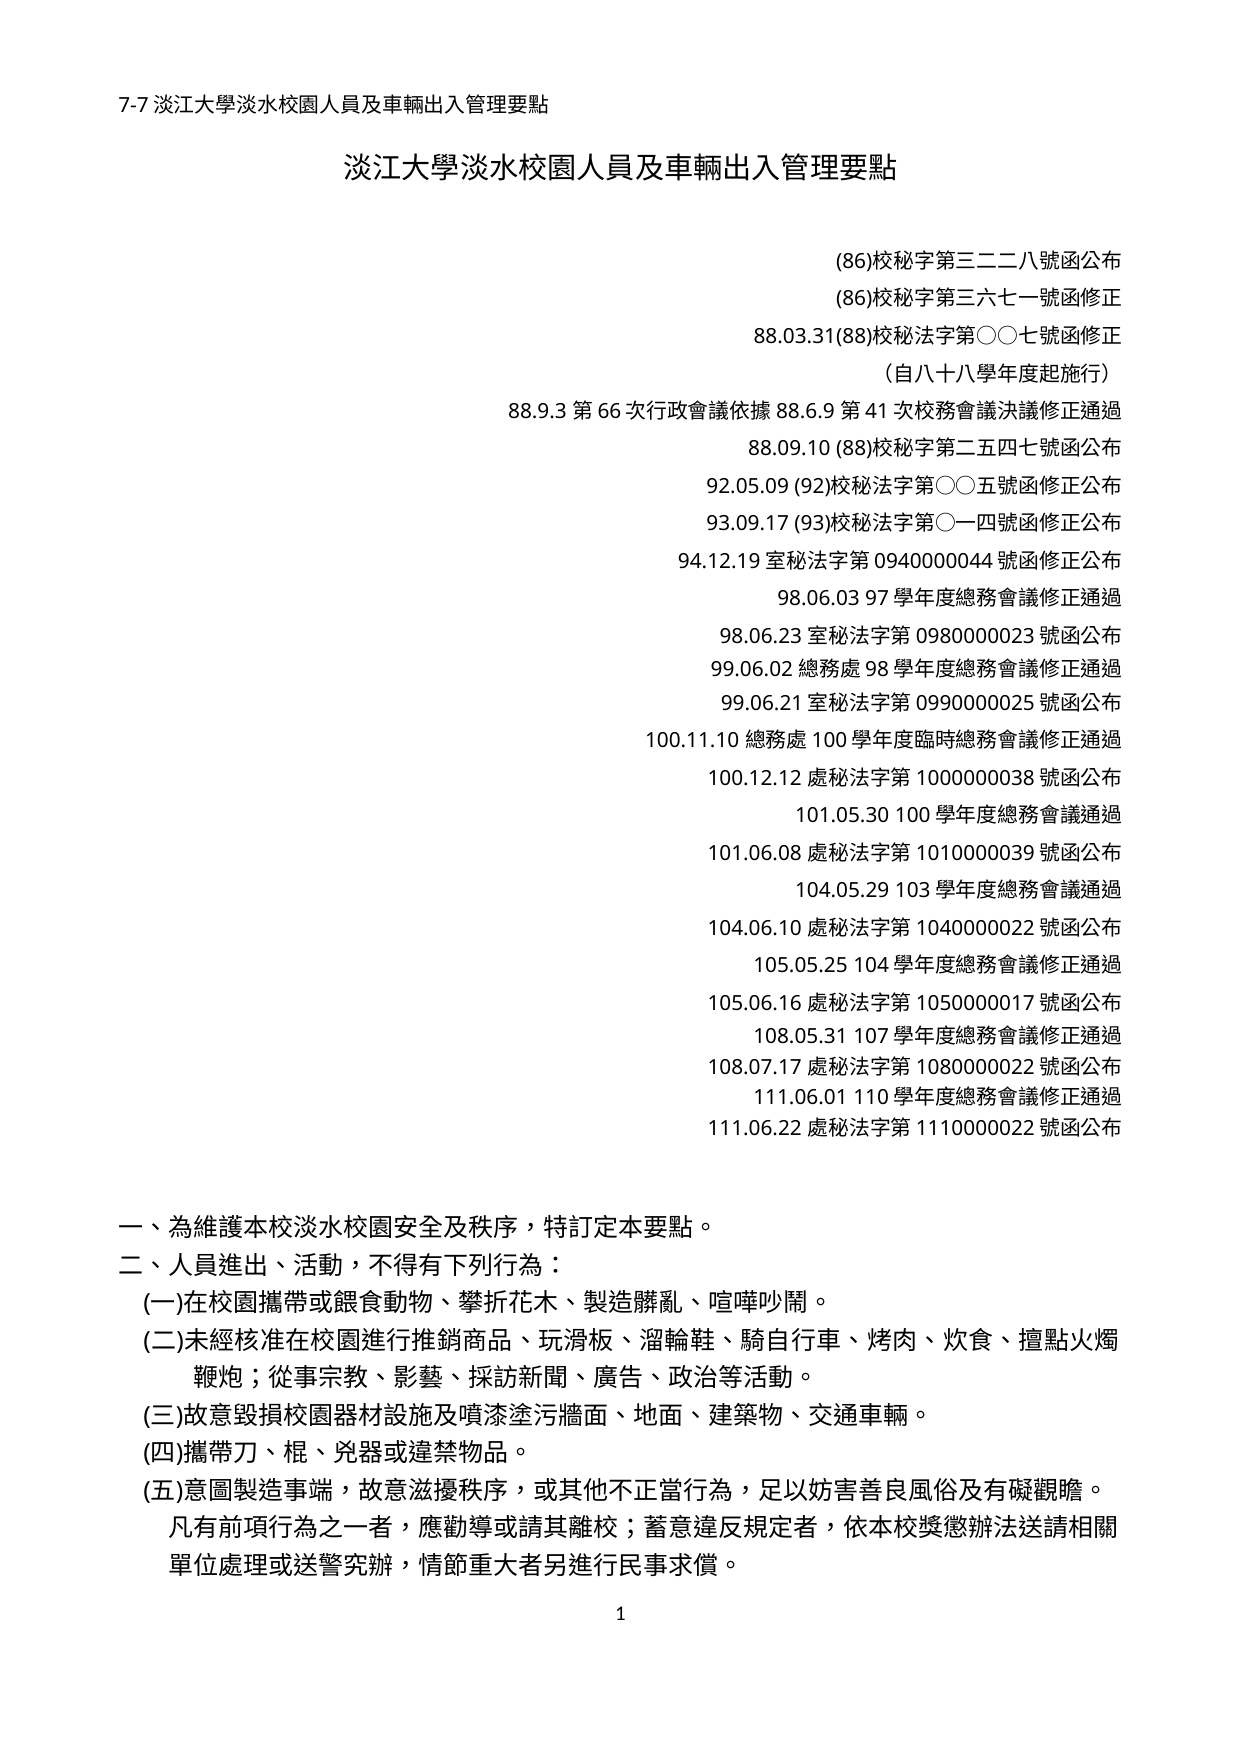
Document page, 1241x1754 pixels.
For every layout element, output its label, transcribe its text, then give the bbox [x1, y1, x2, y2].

text 111.06.22 處秘法字第1110000022號函公布 [118, 1111, 1122, 1141]
text 100.11.10 總務處100學年度臨時總務會議修正通過 [118, 720, 1122, 757]
text 一、為維護本校淡水校園安全及秩序，特訂定本要點。 [118, 1207, 1111, 1244]
text 108.05.31 107學年度總務會議修正通過 [118, 1020, 1122, 1050]
text 108.07.17 處秘法字第1080000022號函公布 [118, 1050, 1122, 1080]
text 105.05.25 104學年度總務會議修正通過 [118, 945, 1122, 982]
text 94.12.19 室秘法字第0940000044號函修正公布 [118, 541, 1122, 578]
text 98.06.23 室秘法字第0980000023號函公布 [118, 616, 1122, 653]
text 101.06.08 處秘法字第1010000039號函公布 [118, 832, 1122, 870]
text (四)攜帶刀、棍、兇器或違禁物品。 [143, 1432, 1122, 1469]
text 105.06.16 處秘法字第1050000017號函公布 [118, 982, 1122, 1020]
text 98.06.03 97學年度總務會議修正通過 [105, 578, 1122, 616]
text 二、人員進出、活動，不得有下列行為： [118, 1244, 1122, 1282]
text (二)未經核准在校園進行推銷商品、玩滑板、溜輪鞋、騎自行車、烤肉、炊食、擅點火燭鞭炮；從事宗教、影藝、採訪新聞、廣告、政治等活動。 [143, 1319, 1122, 1394]
text (三)故意毀損校園器材設施及噴漆塗污牆面、地面、建築物、交通車輛。 [143, 1394, 1122, 1432]
text 99.06.02 總務處98學年度總務會議修正通過 [118, 653, 1122, 682]
text (86)校秘字第三二二八號函公布 (86)校秘字第三六七一號函修正 88.03.31(88)校秘法字第○○七號函修正 （自八十八學年度起施行） 88.9.3 第66次行政會議依據 88.6.9 第41次校務會議決議修正通過 88.09.10 (88)校秘字第二五四七號函公布 92.05.09 (92)校秘法字第○○五號函修正公布 93.09.17 (93)校秘法字第○一四號函修正公布 [118, 241, 1122, 541]
text 100.12.12 處秘法字第1000000038號函公布 [118, 757, 1122, 795]
text 111.06.01 110學年度總務會議修正通過 [118, 1080, 1122, 1111]
text (一)在校園攜帶或餵食動物、攀折花木、製造髒亂、喧嘩吵鬧。 [143, 1282, 1122, 1319]
text (五)意圖製造事端，故意滋擾秩序，或其他不正當行為，足以妨害善良風俗及有礙觀瞻。 [143, 1469, 1122, 1507]
text 淡江大學淡水校園人員及車輛出入管理要點 [118, 128, 1122, 203]
text 凡有前項行為之一者，應勸導或請其離校；蓄意違反規定者，依本校獎懲辦法送請相關單位處理或送警究辦，情節重大者另進行民事求償。 [168, 1507, 1122, 1582]
text 101.05.30 100學年度總務會議通過 [118, 795, 1122, 832]
text 99.06.21室秘法字第0990000025號函公布 [118, 682, 1122, 720]
text 104.06.10 處秘法字第1040000022號函公布 [118, 907, 1122, 945]
text 104.05.29 103學年度總務會議通過 [118, 870, 1122, 907]
